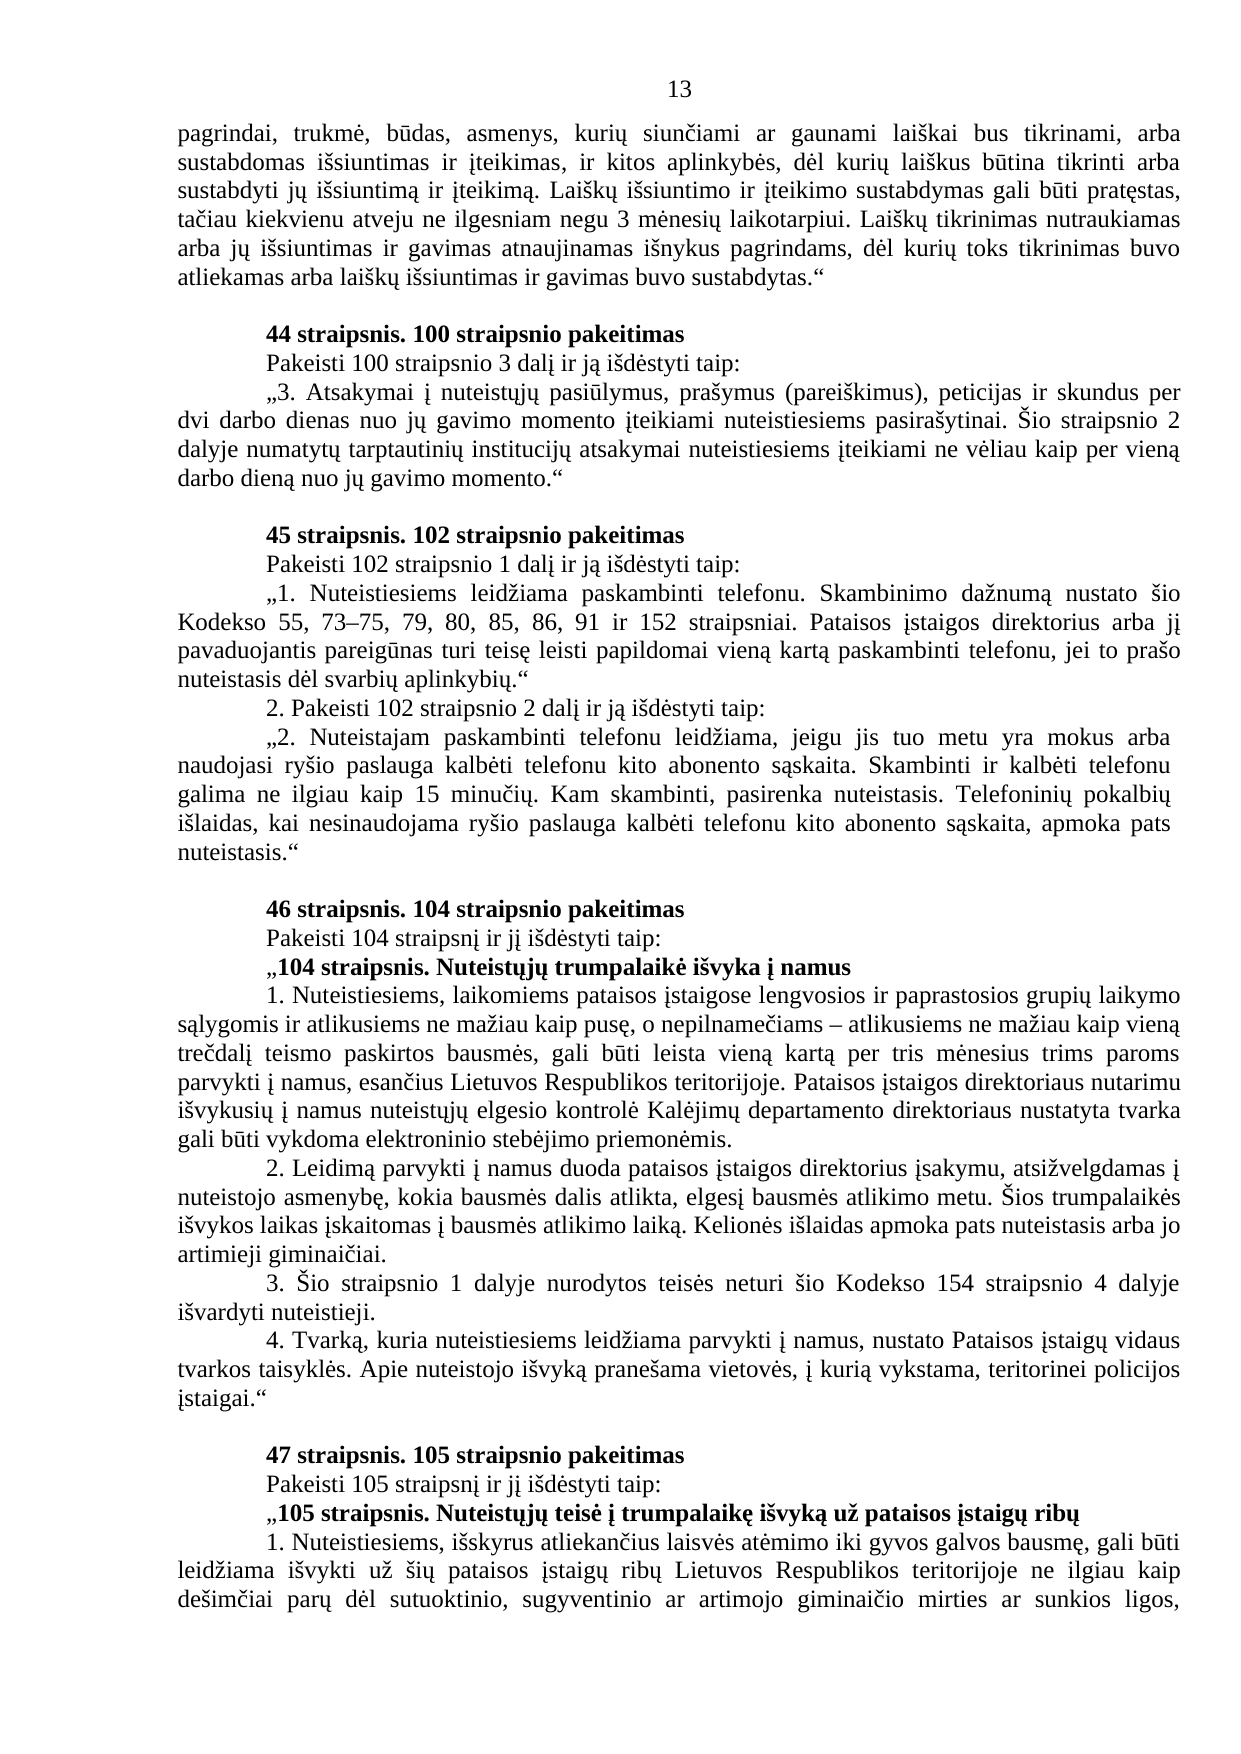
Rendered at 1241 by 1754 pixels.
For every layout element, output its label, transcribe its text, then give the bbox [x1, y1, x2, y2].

text 47 straipsnis. 105 straipsnio pakeitimas [177, 1441, 1181, 1469]
text „105 straipsnis. Nuteistųjų teisė į trumpalaikę išvyką už pataisos įstaigų ribų [177, 1498, 1181, 1527]
text 1. Nuteistiesiems, išskyrus atliekančius laisvės atėmimo iki gyvos galvos bausmę, gali būti leidžiama išvykti už šių pataisos įstaigų ribų Lietuvos Respublikos teritorijoje ne ilgiau kaip dešimčiai parų dėl sutuoktinio, sugyventinio ar artimojo giminaičio mirties ar sunkios ligos, [177, 1527, 1181, 1613]
text pagrindai, trukmė, būdas, asmenys, kurių siunčiami ar gaunami laiškai bus tikrinami, arba sustabdomas išsiuntimas ir įteikimas, ir kitos aplinkybės, dėl kurių laiškus būtina tikrinti arba sustabdyti jų išsiuntimą ir įteikimą. Laiškų išsiuntimo ir įteikimo sustabdymas gali būti pratęstas, tačiau kiekvienu atveju ne ilgesniam negu 3 mėnesių laikotarpiui. Laiškų tikrinimas nutraukiamas arba jų išsiuntimas ir gavimas atnaujinamas išnykus pagrindams, dėl kurių toks tikrinimas buvo atliekamas arba laiškų išsiuntimas ir gavimas buvo sustabdytas.“ [177, 118, 1181, 291]
text „3. Atsakymai į nuteistųjų pasiūlymus, prašymus (pareiškimus), peticijas ir skundus per dvi darbo dienas nuo jų gavimo momento įteikiami nuteistiesiems pasirašytinai. Šio straipsnio 2 dalyje numatytų tarptautinių institucijų atsakymai nuteistiesiems įteikiami ne vėliau kaip per vieną darbo dieną nuo jų gavimo momento.“ [177, 377, 1181, 492]
text 2. Pakeisti 102 straipsnio 2 dalį ir ją išdėstyti taip: [177, 693, 1181, 722]
text 3. Šio straipsnio 1 dalyje nurodytos teisės neturi šio Kodekso 154 straipsnio 4 dalyje išvardyti nuteistieji. [177, 1268, 1181, 1326]
text „104 straipsnis. Nuteistųjų trumpalaikė išvyka į namus [177, 952, 1181, 981]
text „1. Nuteistiesiems leidžiama paskambinti telefonu. Skambinimo dažnumą nustato šio Kodekso 55, 73–75, 79, 80, 85, 86, 91 ir 152 straipsniai. Pataisos įstaigos direktorius arba jį pavaduojantis pareigūnas turi teisę leisti papildomai vieną kartą paskambinti telefonu, jei to prašo nuteistasis dėl svarbių aplinkybių.“ [177, 578, 1181, 693]
text 1. Nuteistiesiems, laikomiems pataisos įstaigose lengvosios ir paprastosios grupių laikymo sąlygomis ir atlikusiems ne mažiau kaip pusę, o nepilnamečiams – atlikusiems ne mažiau kaip vieną trečdalį teismo paskirtos bausmės, gali būti leista vieną kartą per tris mėnesius trims paroms parvykti į namus, esančius Lietuvos Respublikos teritorijoje. Pataisos įstaigos direktoriaus nutarimu išvykusių į namus nuteistųjų elgesio kontrolė Kalėjimų departamento direktoriaus nustatyta tvarka gali būti vykdoma elektroninio stebėjimo priemonėmis. [177, 981, 1181, 1153]
text „2. Nuteistajam paskambinti telefonu leidžiama, jeigu jis tuo metu yra mokus arba naudojasi ryšio paslauga kalbėti telefonu kito abonento sąskaita. Skambinti ir kalbėti telefonu galima ne ilgiau kaip 15 minučių. Kam skambinti, pasirenka nuteistasis. Telefoninių pokalbių išlaidas, kai nesinaudojama ryšio paslauga kalbėti telefonu kito abonento sąskaita, apmoka pats nuteistasis.“ [177, 722, 1172, 866]
text 45 straipsnis. 102 straipsnio pakeitimas [177, 521, 1181, 549]
text 44 straipsnis. 100 straipsnio pakeitimas [177, 319, 1181, 348]
text 2. Leidimą parvykti į namus duoda pataisos įstaigos direktorius įsakymu, atsižvelgdamas į nuteistojo asmenybę, kokia bausmės dalis atlikta, elgesį bausmės atlikimo metu. Šios trumpalaikės išvykos laikas įskaitomas į bausmės atlikimo laiką. Kelionės išlaidas apmoka pats nuteistasis arba jo artimieji giminaičiai. [177, 1153, 1181, 1268]
text 46 straipsnis. 104 straipsnio pakeitimas [177, 894, 1181, 923]
text Pakeisti 104 straipsnį ir jį išdėstyti taip: [177, 923, 1181, 952]
text Pakeisti 105 straipsnį ir jį išdėstyti taip: [177, 1469, 1181, 1498]
text Pakeisti 100 straipsnio 3 dalį ir ją išdėstyti taip: [177, 348, 1181, 377]
text Pakeisti 102 straipsnio 1 dalį ir ją išdėstyti taip: [177, 549, 1181, 578]
text 4. Tvarką, kuria nuteistiesiems leidžiama parvykti į namus, nustato Pataisos įstaigų vidaus tvarkos taisyklės. Apie nuteistojo išvyką pranešama vietovės, į kurią vykstama, teritorinei policijos įstaigai.“ [177, 1326, 1181, 1412]
